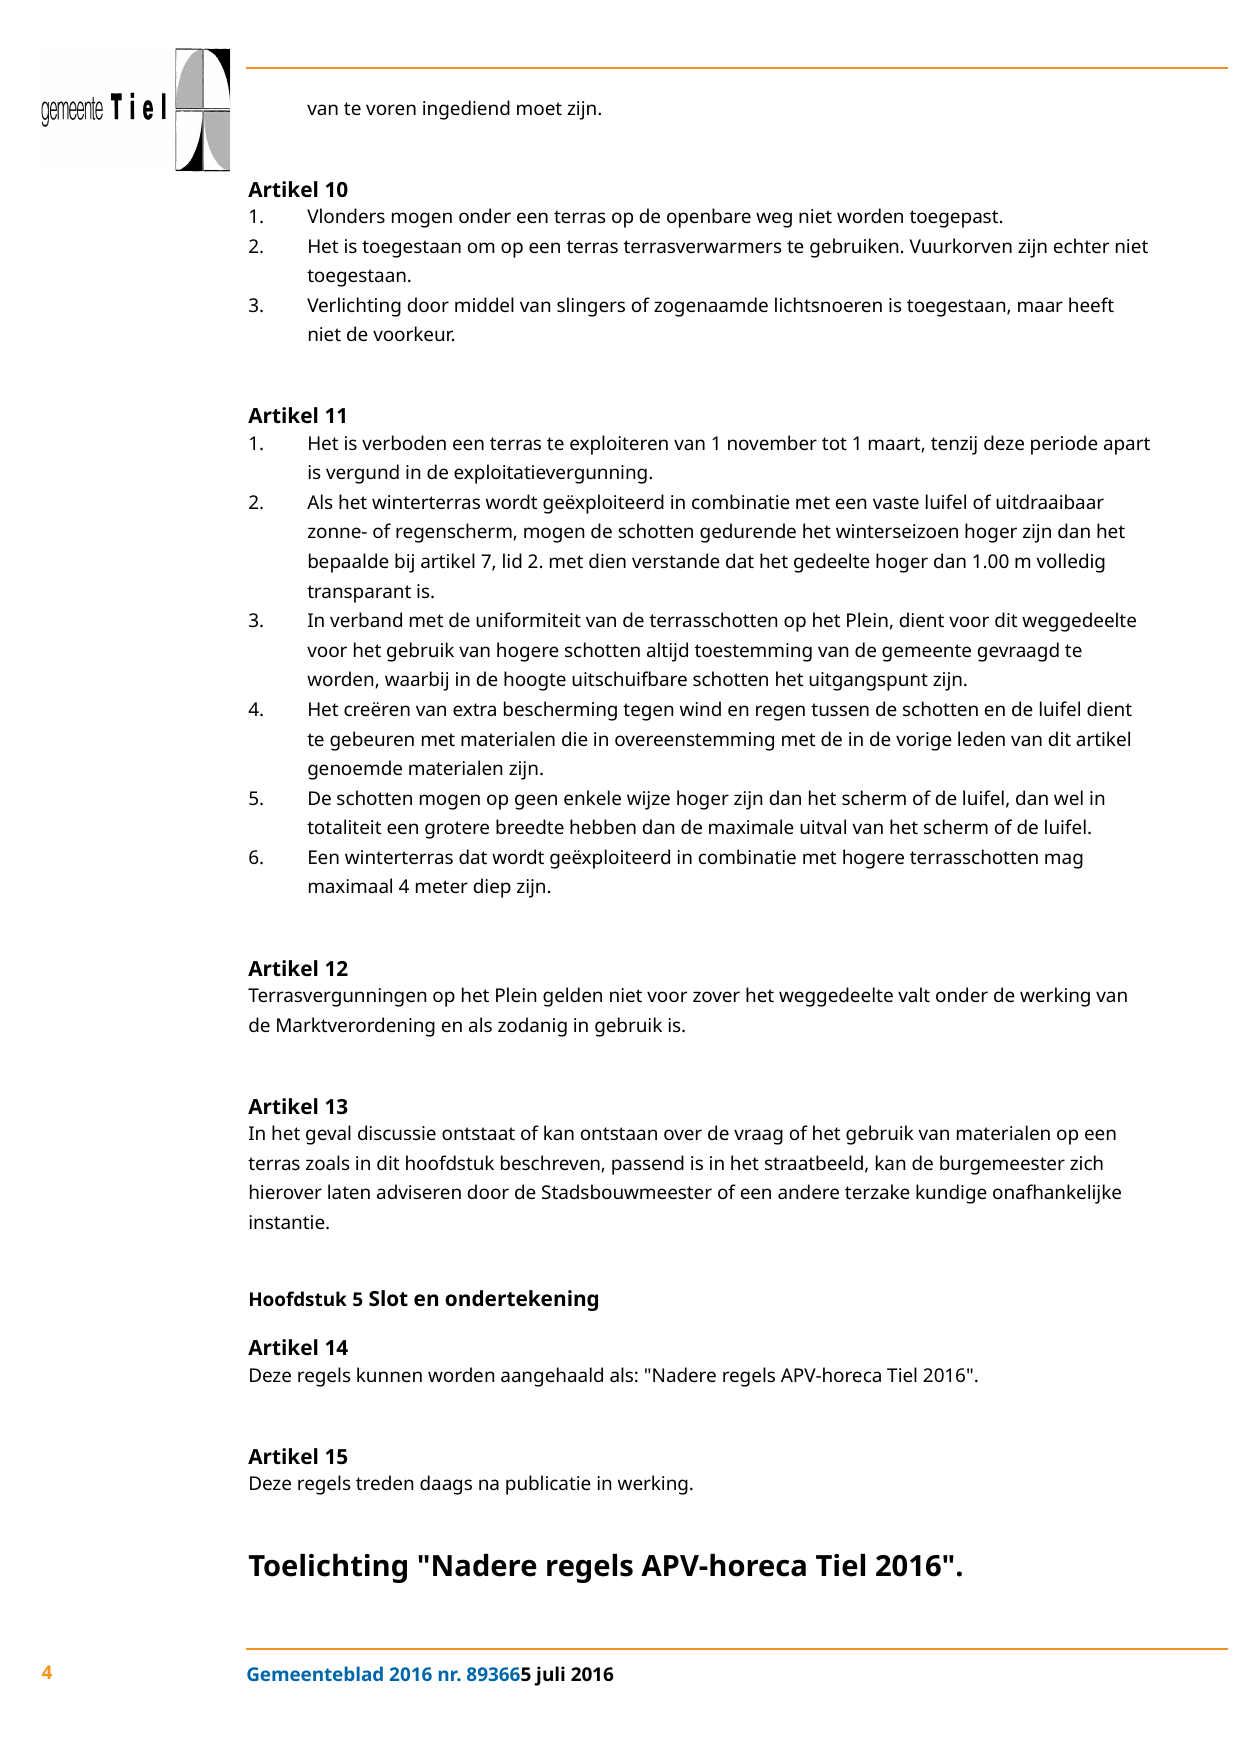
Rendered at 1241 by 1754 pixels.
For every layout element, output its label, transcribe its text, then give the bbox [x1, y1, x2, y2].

list Het creëren van extra bescherming tegen wind en regen tussen de schotten en de luifel dient te gebeuren met materialen die in overeenstemming met de in de vorige leden van dit artikel genoemde materialen zijn. [248, 696, 1152, 781]
list Het is toegestaan om op een terras terrasverwarmers te gebruiken. Vuurkorven zijn echter niet toegestaan. [248, 233, 1152, 288]
list van te voren ingediend moet zijn. [248, 95, 1152, 121]
list Verlichting door middel van slingers of zogenaamde lichtsnoeren is toegestaan, maar heeft niet de voorkeur. [248, 292, 1152, 347]
text Terrasvergunningen op het Plein gelden niet voor zover het weggedeelte valt onder de werking van de Marktverordening en als zodanig in gebruik is. [248, 982, 1152, 1037]
text Toelichting "Nadere regels APV-horeca Tiel 2016". [248, 1546, 1152, 1585]
text In het geval discussie ontstaat of kan ontstaan over de vraag of het gebruik van materialen op een terras zoals in dit hoofdstuk beschreven, passend is in het straatbeeld, kan de burgemeester zich hierover laten adviseren door de Stadsbouwmeester of een andere terzake kundige onafhankelijke instantie. [248, 1120, 1152, 1235]
text Deze regels kunnen worden aangehaald als: "Nadere regels APV-horeca Tiel 2016". [248, 1362, 1152, 1388]
text Artikel 12 [248, 954, 1152, 982]
list De schotten mogen op geen enkele wijze hoger zijn dan het scherm of de luifel, dan wel in totaliteit een grotere breedte hebben dan de maximale uitval van het scherm of de luifel. [248, 785, 1152, 840]
picture [41, 47, 231, 172]
text Artikel 15 [248, 1442, 1152, 1470]
text Deze regels treden daags na publicatie in werking. [248, 1470, 1152, 1496]
text Hoofdstuk 5 Slot en ondertekening [248, 1284, 1152, 1313]
list Als het winterterras wordt geëxploiteerd in combinatie met een vaste luifel of uitdraaibaar zonne- of regenscherm, mogen de schotten gedurende het winterseizoen hoger zijn dan het bepaalde bij artikel 7, lid 2. met dien verstande dat het gedeelte hoger dan 1.00 m volledig transparant is. [248, 489, 1152, 604]
text Artikel 13 [248, 1092, 1152, 1120]
text Artikel 10 [248, 175, 1152, 203]
text Artikel 11 [248, 402, 1152, 430]
list Het is verboden een terras te exploiteren van 1 november tot 1 maart, tenzij deze periode apart is vergund in de exploitatievergunning. [248, 430, 1152, 485]
list Vlonders mogen onder een terras op de openbare weg niet worden toegepast. [248, 203, 1152, 229]
list Een winterterras dat wordt geëxploiteerd in combinatie met hogere terrasschotten mag maximaal 4 meter diep zijn. [248, 844, 1152, 899]
text Artikel 14 [248, 1333, 1152, 1362]
list In verband met de uniformiteit van de terrasschotten op het Plein, dient voor dit weggedeelte voor het gebruik van hogere schotten altijd toestemming van de gemeente gevraagd te worden, waarbij in de hoogte uitschuifbare schotten het uitgangspunt zijn. [248, 607, 1152, 692]
